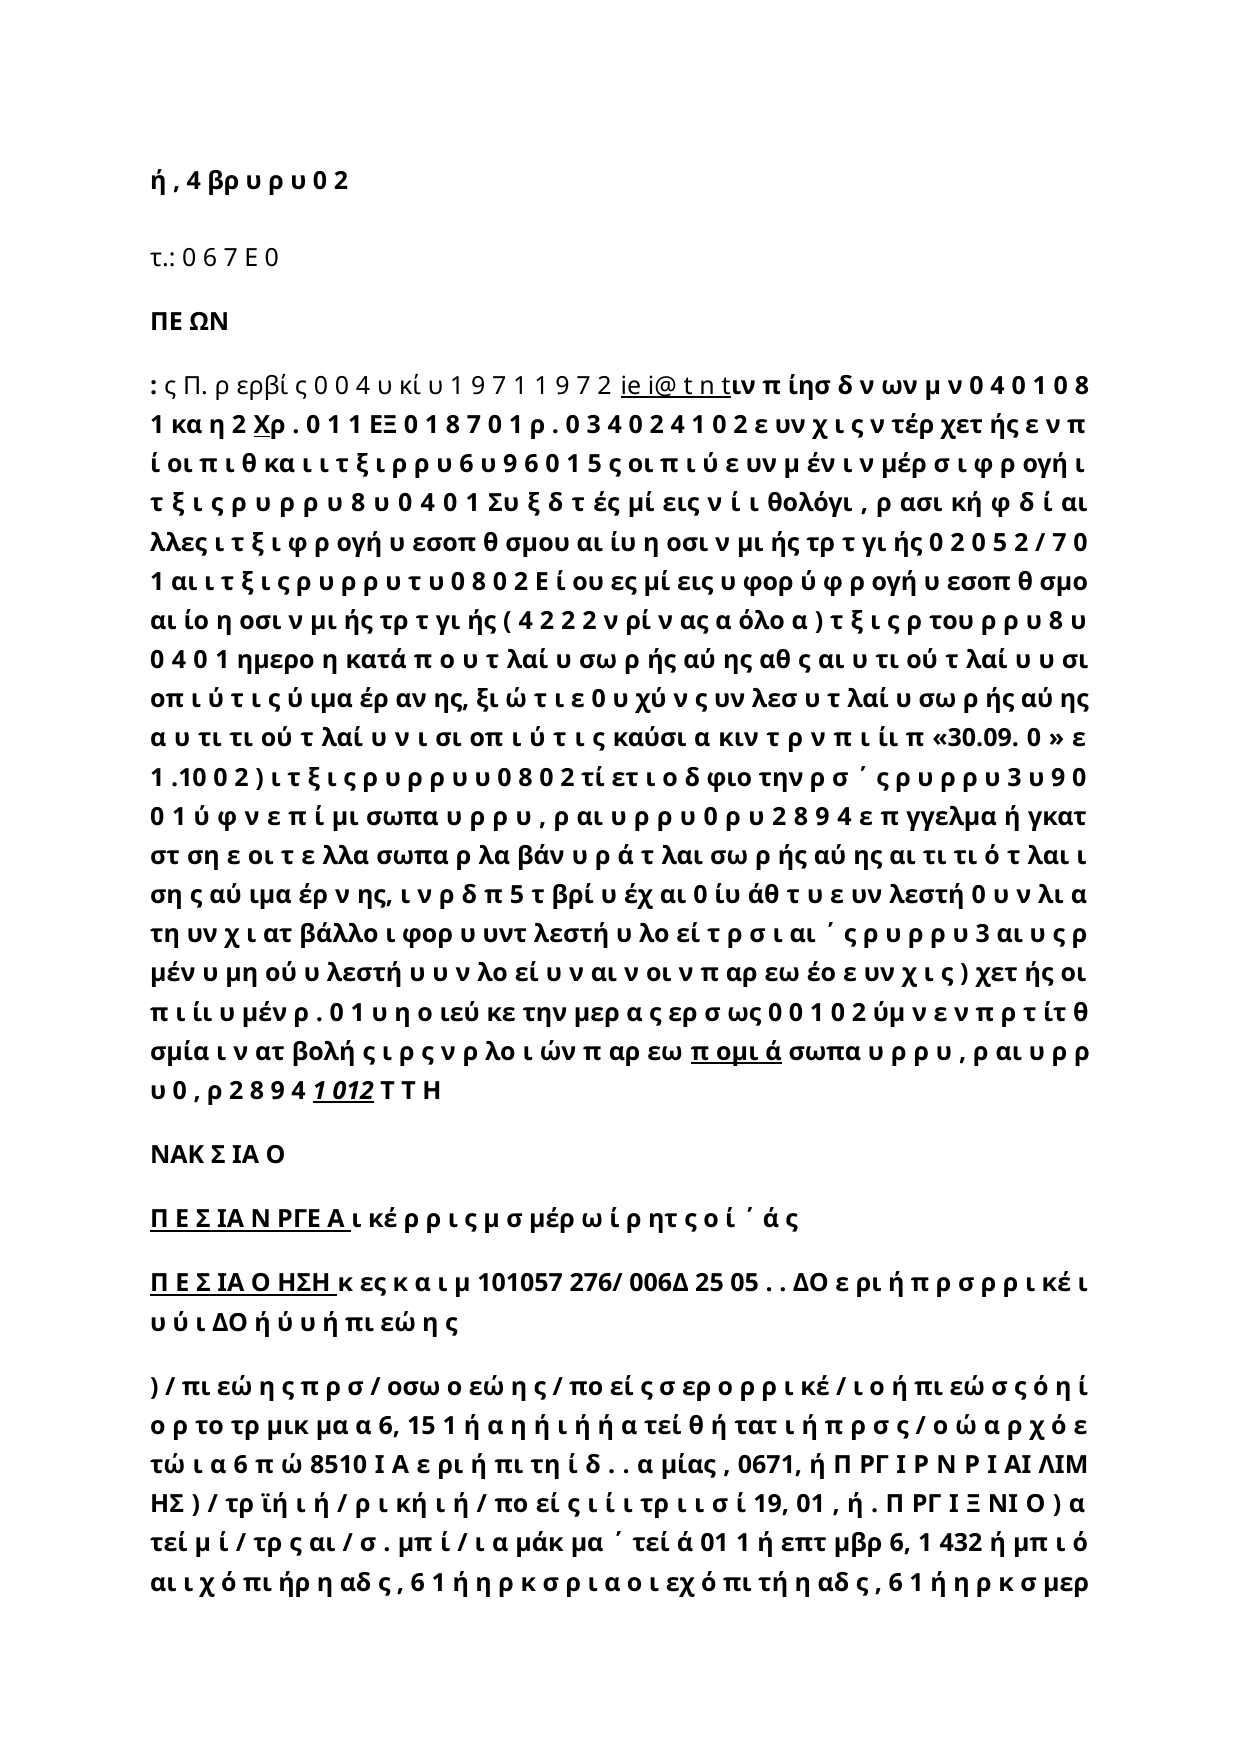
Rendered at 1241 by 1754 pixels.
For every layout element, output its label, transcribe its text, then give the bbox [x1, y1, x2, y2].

text ) / πι εώ η ς π ρ σ / οσω ο εώ η ς / πο εί ς σ ερ ο ρ ρ ι κέ / ι ο ή πι εώ σ ς ό η ί ο ρ το τρ μικ μα α 6, 15 1 ή α η ή ι ή ή α τεί θ ή τατ ι ή π ρ σ ς / ο ώ α ρ χ ό ε τώ ι α 6 π ώ 8510 Ι Α ε ρι ή πι τη ί δ . . α μίας , 0671, ή Π ΡΓ Ι Ρ Ν Ρ Ι ΑΙ ΛΙΜ ΗΣ ) / τρ ϊή ι ή / ρ ι κή ι ή / πο εί ς ι ί ι τρ ι ι σ ί 19, 01 , ή . Π ΡΓ Ι Ξ ΝΙ Ο ) α τεί μ ί / τρ ς αι / σ . μπ ί / ι α μάκ μα ΄ τεί ά 01 1 ή επτ μβρ 6, 1 432 ή μπ ι ό αι ι χ ό πι ήρ η αδ ς , 6 1 ή η ρ κ σ ρ ι α ο ι εχ ό πι τή η αδ ς , 6 1 ή η ρ κ σ μερ [150, 1368, 1090, 1598]
text Π Ε Σ ΙΑ Ο ΗΣΗ κ ες κ α ι μ 101057 276/ 006Δ 25 05 . . ΔΟ ε ρι ή π ρ σ ρ ρ ι κέ ι υ ύ ι ΔΟ ή ύ υ ή πι εώ η ς [150, 1265, 1090, 1338]
text ΝΑΚ Σ ΙΑ Ο [150, 1137, 1090, 1171]
text ΠΕ ΩΝ [150, 303, 1090, 337]
title ή , 4 βρ υ ρ υ 0 2 [150, 162, 1090, 197]
text Π Ε Σ ΙΑ Ν ΡΓΕ Α ι κέ ρ ρ ι ς μ σ μέρ ω ί ρ ητ ς ο ί ΄ ά ς [150, 1201, 1090, 1235]
text τ.: 0 6 7 Ε 0 [150, 239, 1090, 273]
text : ς Π. ρ ερβί ς 0 0 4 υ κί υ 1 9 7 1 1 9 7 2 ie i@ t n tιν π ίησ δ ν ων μ ν 0 4 0 1 0 8 1 κα η 2 Χρ . 0 1 1 ΕΞ 0 1 8 7 0 1 ρ . 0 3 4 0 2 4 1 0 2 ε υν χ ι ς ν τέρ χετ ής ε ν π ί οι π ι θ κα ι ι τ ξ ι ρ ρ υ 6 υ 9 6 0 1 5 ς οι π ι ύ ε υν μ έν ι ν μέρ σ ι φ ρ ογή ι τ ξ ι ς ρ υ ρ ρ υ 8 υ 0 4 0 1 Συ ξ δ τ ές μί εις ν ί ι θολόγι , ρ ασι κή φ δ ί αι λλες ι τ ξ ι φ ρ ογή υ εσοπ θ σμου αι ίυ η οσι ν μι ής τρ τ γι ής 0 2 0 5 2 / 7 0 1 αι ι τ ξ ι ς ρ υ ρ ρ υ τ υ 0 8 0 2 Ε ί ου ες μί εις υ φορ ύ φ ρ ογή υ εσοπ θ σμο αι ίο η οσι ν μι ής τρ τ γι ής ( 4 2 2 2 ν ρί ν ας α όλο α ) τ ξ ι ς ρ του ρ ρ υ 8 υ 0 4 0 1 ημερο η κατά π ο υ τ λαί υ σω ρ ής αύ ης αθ ς αι υ τι ού τ λαί υ υ σι οπ ι ύ τ ι ς ύ ιμα έρ αν ης, ξι ώ τ ι ε 0 υ χύ ν ς υν λεσ υ τ λαί υ σω ρ ής αύ ης α υ τι τι ού τ λαί υ ν ι σι οπ ι ύ τ ι ς καύσι α κιν τ ρ ν π ι ίι π «30.09. 0 » ε 1 .10 0 2 ) ι τ ξ ι ς ρ υ ρ ρ υ υ 0 8 0 2 τί ετ ι ο δ φιο την ρ σ ΄ ς ρ υ ρ ρ υ 3 υ 9 0 0 1 ύ φ ν ε π ί μι σωπα υ ρ ρ υ , ρ αι υ ρ ρ υ 0 ρ υ 2 8 9 4 ε π γγελμα ή γκατ στ ση ε οι τ ε λλα σωπα ρ λα βάν υ ρ ά τ λαι σω ρ ής αύ ης αι τι τι ό τ λαι ι ση ς αύ ιμα έρ ν ης, ι ν ρ δ π 5 τ βρί υ έχ αι 0 ίυ άθ τ υ ε υν λεστή 0 υ ν λι α τη υν χ ι ατ βάλλο ι φορ υ υντ λεστή υ λο εί τ ρ σ ι αι ΄ ς ρ υ ρ ρ υ 3 αι υ ς ρ μέν υ μη ού υ λεστή υ υ ν λο εί υ ν αι ν οι ν π αρ εω έο ε υν χ ι ς ) χετ ής οι π ι ίι υ μέν ρ . 0 1 υ η ο ιεύ κε την μερ α ς ερ σ ως 0 0 1 0 2 ύμ ν ε ν π ρ τ ίτ θ σμία ι ν ατ βολή ς ι ρ ς ν ρ λο ι ών π αρ εω π ομι ά σωπα υ ρ ρ υ , ρ αι υ ρ ρ υ 0 , ρ 2 8 9 4 1 012 Τ Τ Η [150, 367, 1090, 1107]
